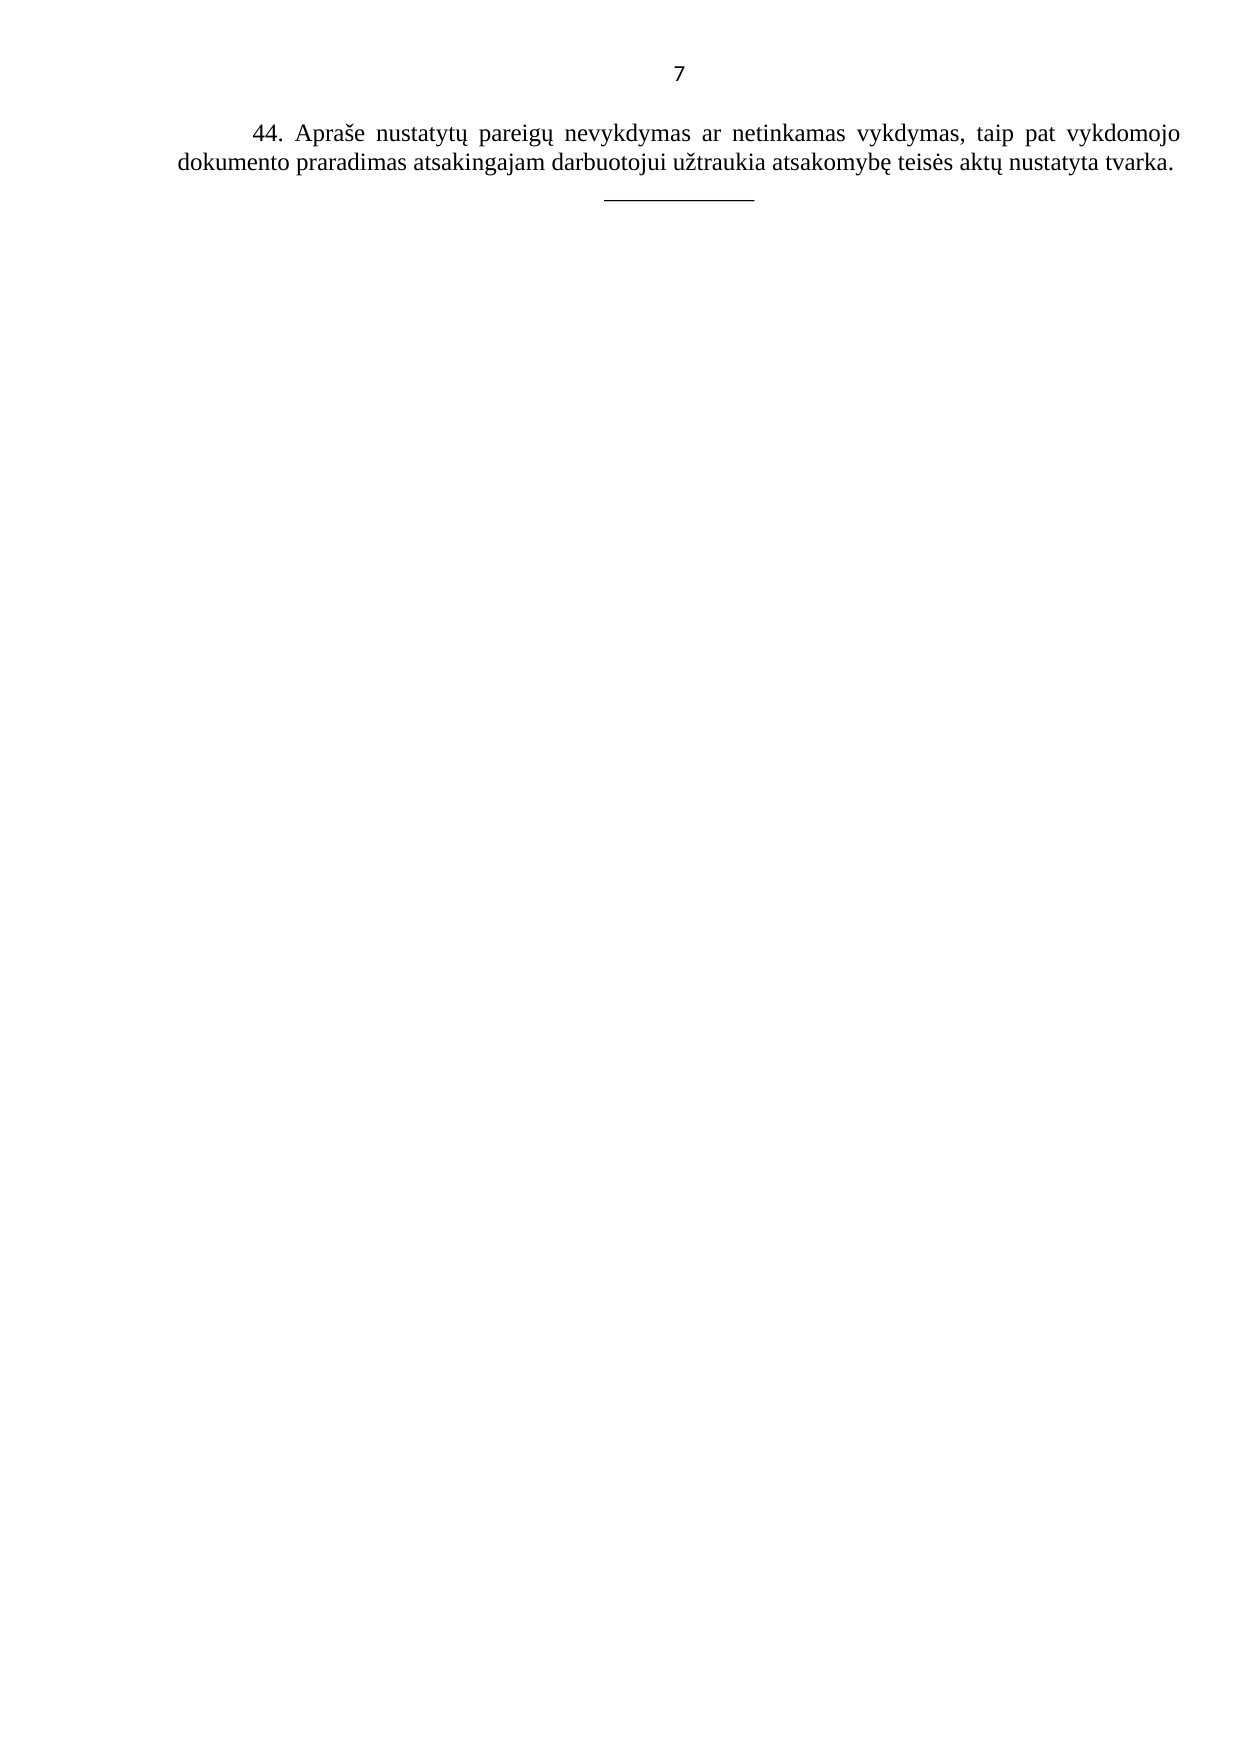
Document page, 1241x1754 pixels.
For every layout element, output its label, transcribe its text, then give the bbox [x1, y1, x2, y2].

text ____________ [177, 176, 1181, 204]
text 44. Apraše nustatytų pareigų nevykdymas ar netinkamas vykdymas, taip pat vykdomojo dokumento praradimas atsakingajam darbuotojui užtraukia atsakomybę teisės aktų nustatyta tvarka. [177, 118, 1181, 176]
